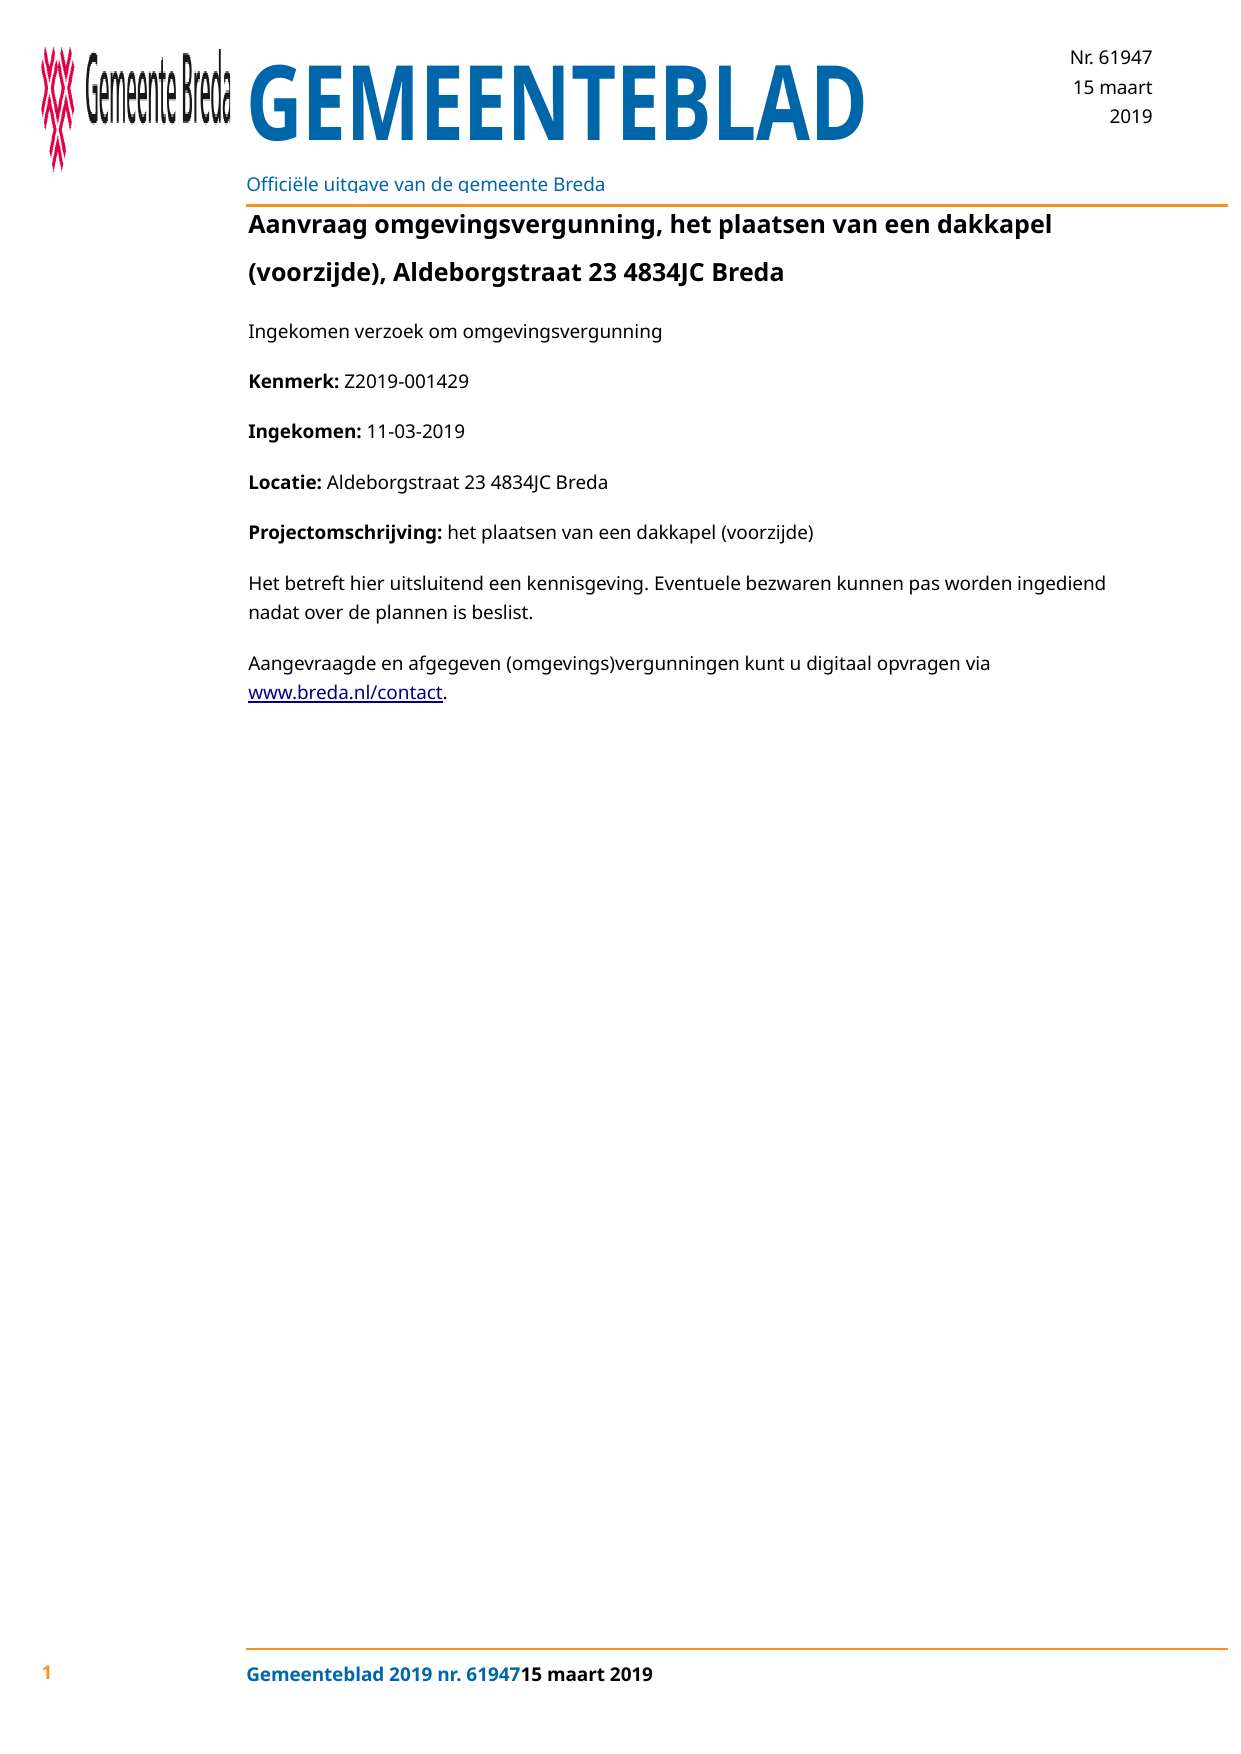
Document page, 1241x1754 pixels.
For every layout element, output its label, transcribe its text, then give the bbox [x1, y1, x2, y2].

text Aanvraag omgevingsvergunning, het plaatsen van een dakkapel (voorzijde), Aldeborgstraat 23 4834JC Breda [248, 207, 1152, 288]
picture [41, 47, 231, 172]
text Het betreft hier uitsluitend een kennisgeving. Eventuele bezwaren kunnen pas worden ingediend nadat over de plannen is beslist. [248, 570, 1152, 625]
text Kenmerk: Z2019-001429 [248, 368, 1152, 394]
text Ingekomen verzoek om omgevingsvergunning [248, 318, 1152, 344]
text Ingekomen: 11-03-2019 [248, 419, 1152, 444]
text Locatie: Aldeborgstraat 23 4834JC Breda [248, 469, 1152, 495]
text Projectomschrijving: het plaatsen van een dakkapel (voorzijde) [248, 519, 1152, 545]
text Aangevraagde en afgegeven (omgevings)vergunningen kunt u digitaal opvragen via www.breda.nl/contact. [248, 650, 1152, 705]
